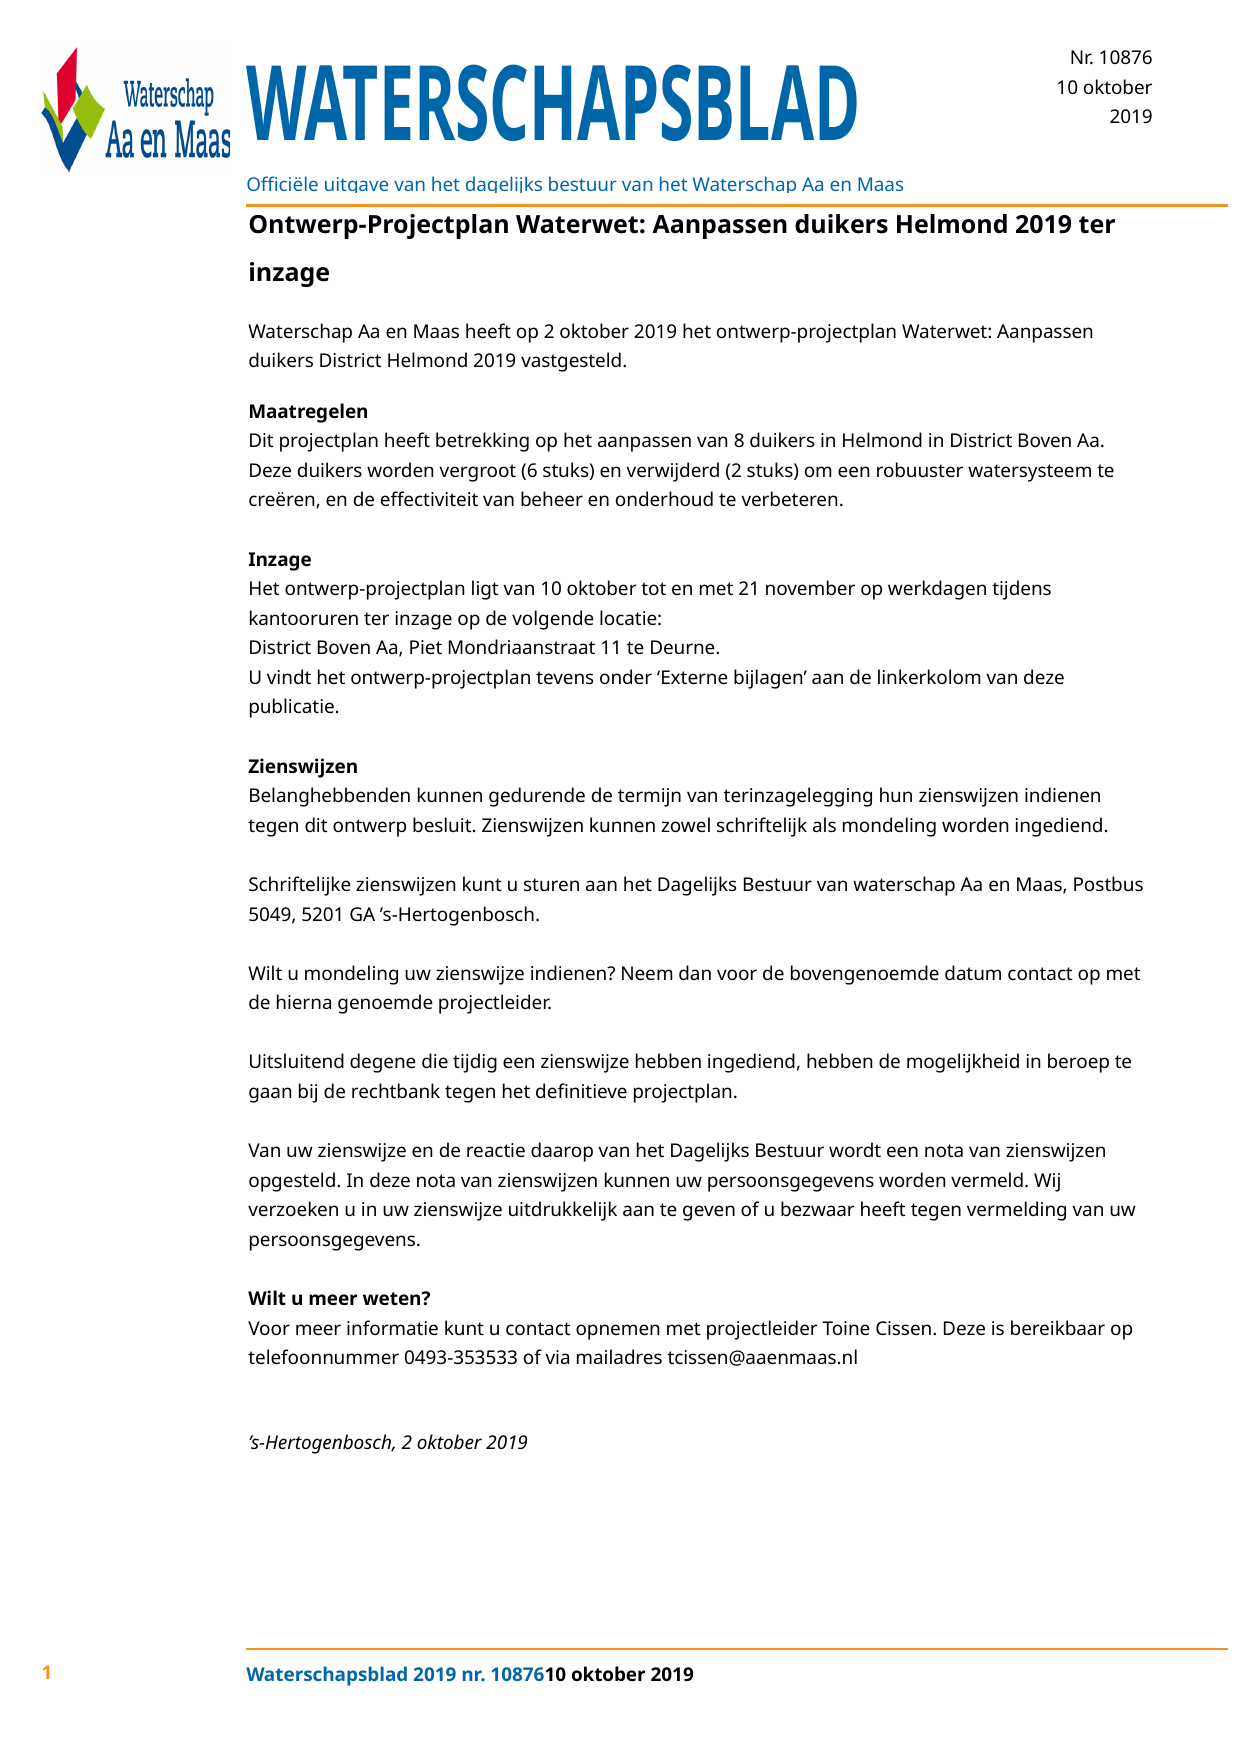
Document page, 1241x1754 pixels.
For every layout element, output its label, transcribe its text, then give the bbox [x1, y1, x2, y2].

text Wilt u meer weten? [248, 1285, 1152, 1311]
text Wilt u mondeling uw zienswijze indienen? Neem dan voor de bovengenoemde datum contact op met de hierna genoemde projectleider. [248, 960, 1152, 1015]
text ’s-Hertogenbosch, 2 oktober 2019 [248, 1429, 1152, 1455]
text Dit projectplan heeft betrekking op het aanpassen van 8 duikers in Helmond in District Boven Aa. Deze duikers worden vergroot (6 stuks) en verwijderd (2 stuks) om een robuuster watersysteem te creëren, en de effectiviteit van beheer en onderhoud te verbeteren. [248, 427, 1152, 512]
text Uitsluitend degene die tijdig een zienswijze hebben ingediend, hebben de mogelijkheid in beroep te gaan bij de rechtbank tegen het definitieve projectplan. [248, 1049, 1152, 1104]
text Voor meer informatie kunt u contact opnemen met projectleider Toine Cissen. Deze is bereikbaar op telefoonnummer 0493-353533 of via mailadres tcissen@aaenmaas.nl [248, 1315, 1152, 1370]
text Het ontwerp-projectplan ligt van 10 oktober tot en met 21 november op werkdagen tijdens kantooruren ter inzage op de volgende locatie: [248, 575, 1152, 631]
text Schriftelijke zienswijzen kunt u sturen aan het Dagelijks Bestuur van waterschap Aa en Maas, Postbus 5049, 5201 GA ’s-Hertogenbosch. [248, 871, 1152, 926]
text U vindt het ontwerp-projectplan tevens onder ‘Externe bijlagen’ aan de linkerkolom van deze publicatie. [248, 664, 1152, 719]
text Zienswijzen [248, 753, 1152, 778]
picture [41, 47, 231, 172]
text Maatregelen [248, 398, 1152, 423]
text District Boven Aa, Piet Mondriaanstraat 11 te Deurne. [248, 634, 1152, 660]
text Inzage [248, 546, 1152, 571]
text Van uw zienswijze en de reactie daarop van het Dagelijks Bestuur wordt een nota van zienswijzen opgesteld. In deze nota van zienswijzen kunnen uw persoonsgegevens worden vermeld. Wij verzoeken u in uw zienswijze uitdrukkelijk aan te geven of u bezwaar heeft tegen vermelding van uw persoonsgegevens. [248, 1137, 1152, 1252]
text Ontwerp-Projectplan Waterwet: Aanpassen duikers Helmond 2019 ter inzage [248, 207, 1152, 288]
text Waterschap Aa en Maas heeft op 2 oktober 2019 het ontwerp-projectplan Waterwet: Aanpassen duikers District Helmond 2019 vastgesteld. [248, 318, 1152, 373]
text Belanghebbenden kunnen gedurende de termijn van terinzagelegging hun zienswijzen indienen tegen dit ontwerp besluit. Zienswijzen kunnen zowel schriftelijk als mondeling worden ingediend. [248, 782, 1152, 838]
